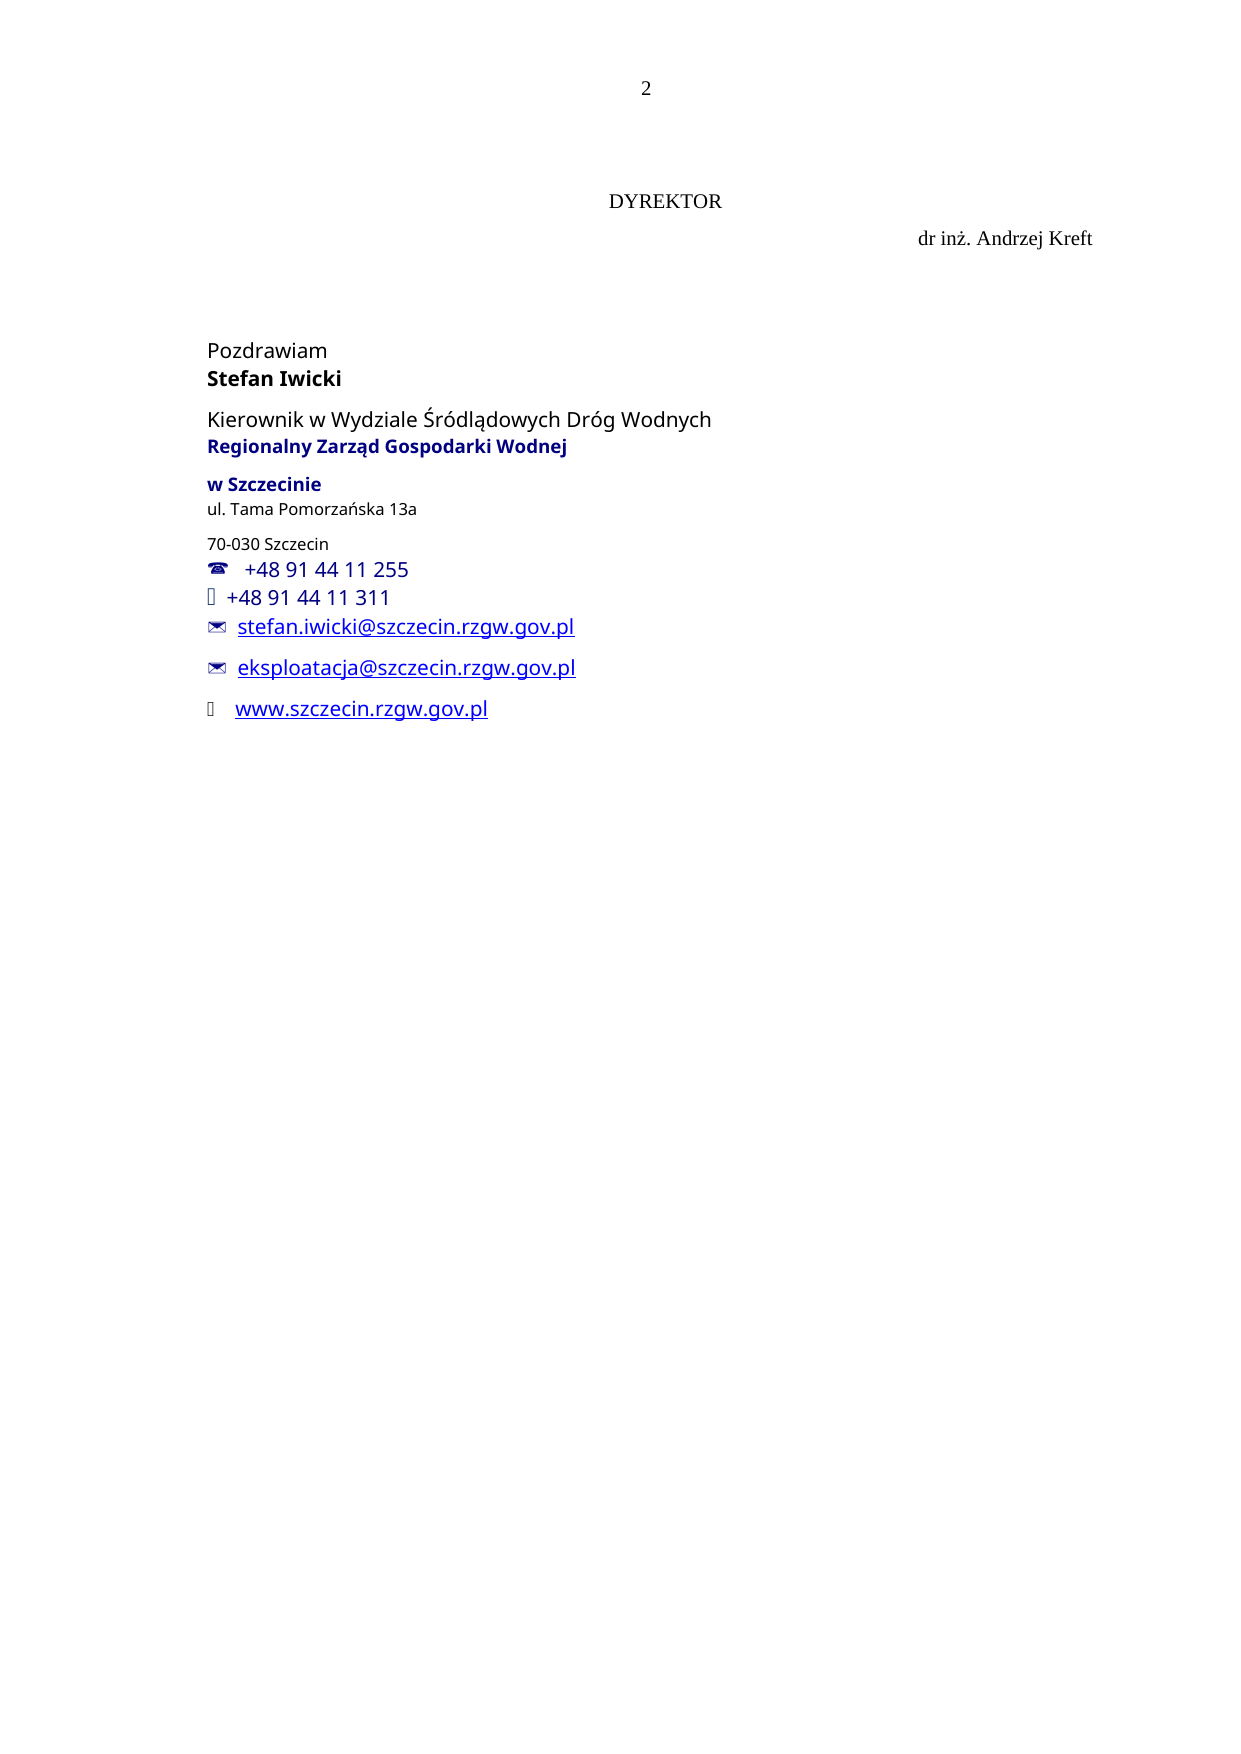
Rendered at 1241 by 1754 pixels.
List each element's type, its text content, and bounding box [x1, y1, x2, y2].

text 70-030 Szczecin ( +48 91 44 11 255 Ê +48 91 44 11 311 * stefan.iwicki@szczecin.rzgw.gov.pl [207, 532, 1092, 640]
text 8 www.szczecin.rzgw.gov.pl [207, 694, 1092, 722]
text dr inż. Andrzej Kreft [207, 226, 1092, 250]
text * eksploatacja@szczecin.rzgw.gov.pl [207, 653, 1092, 681]
text Pozdrawiam Stefan Iwicki [207, 336, 1092, 393]
text DYREKTOR [207, 165, 1092, 213]
text Kierownik w Wydziale Śródlądowych Dróg Wodnych Regionalny Zarząd Gospodarki Wodnej [207, 405, 1092, 459]
text w Szczecinie ul. Tama Pomorzańska 13a [207, 472, 1092, 520]
